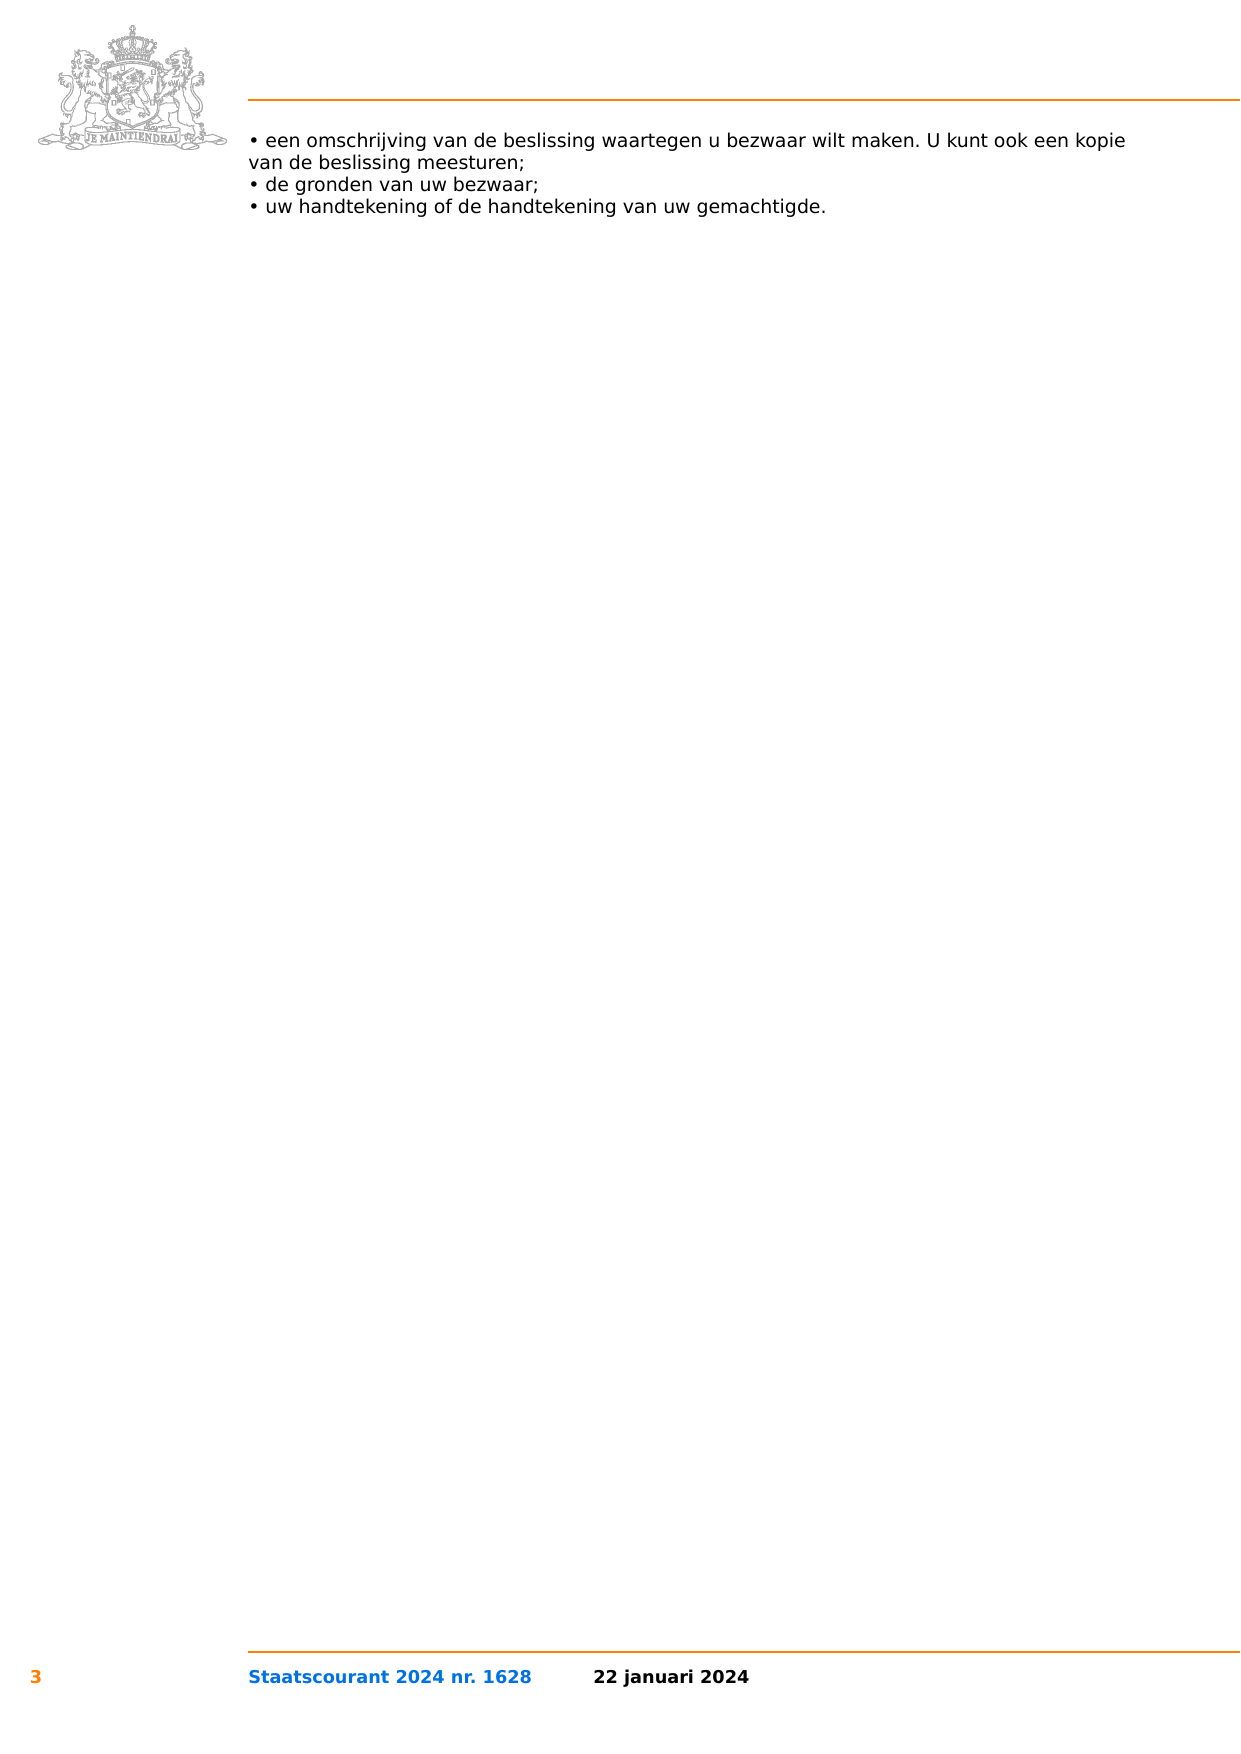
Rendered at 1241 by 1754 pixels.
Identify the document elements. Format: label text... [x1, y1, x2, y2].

text • de gronden van uw bezwaar; [248, 174, 1163, 196]
text • een omschrijving van de beslissing waartegen u bezwaar wilt maken. U kunt ook een kopie van de beslissing meesturen; [248, 130, 1163, 174]
text • uw handtekening of de handtekening van uw gemachtigde. [248, 196, 1163, 218]
picture [38, 25, 227, 150]
